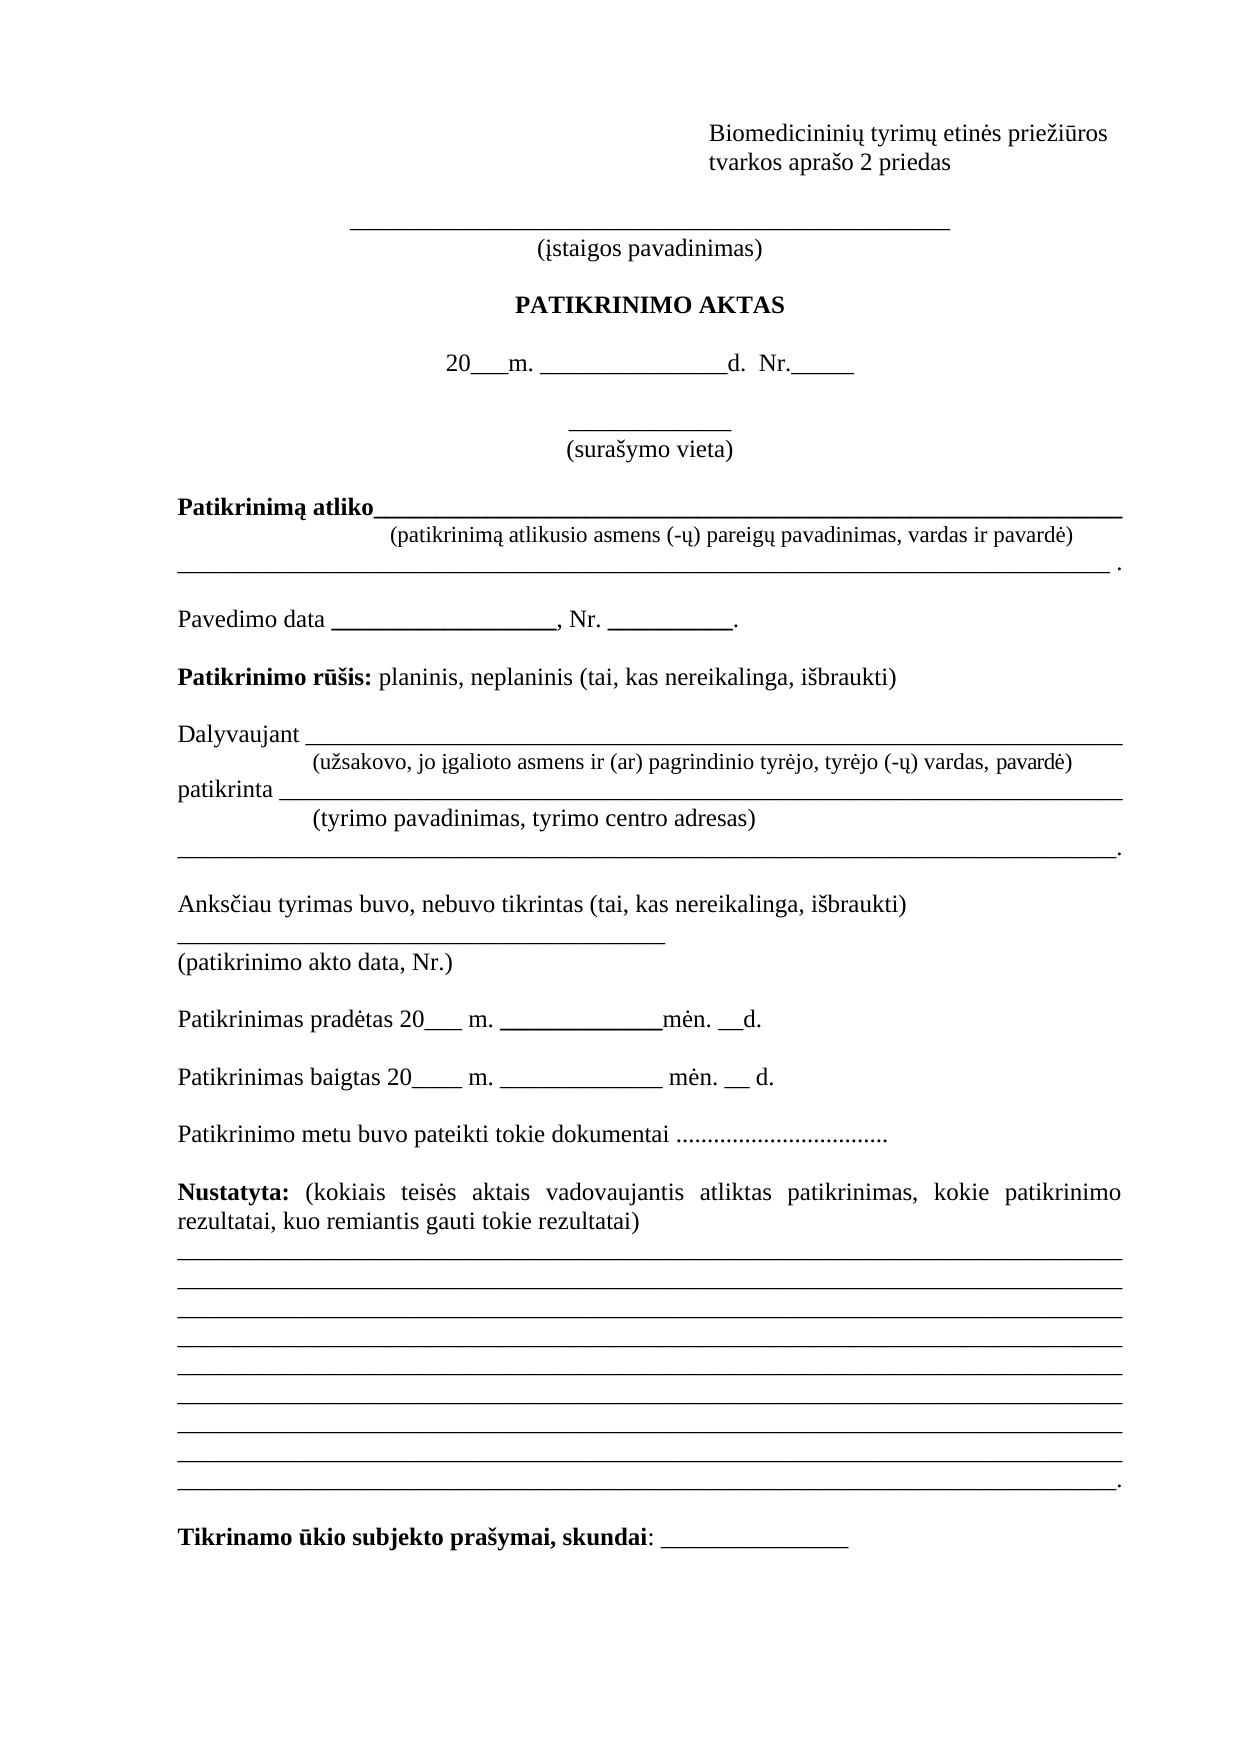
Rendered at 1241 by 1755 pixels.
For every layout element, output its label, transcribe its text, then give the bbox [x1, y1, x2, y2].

text (surašymo vieta) [177, 434, 1122, 463]
text (patikrinimą atlikusio asmens (-ų) pareigų pavadinimas, vardas ir pavardė) [390, 521, 1122, 547]
text _ [177, 1234, 1122, 1259]
text Pavedimo data __________________, Nr. __________. [177, 604, 1122, 633]
text _ [177, 1263, 1122, 1288]
text _ . [177, 547, 1122, 576]
text _ [177, 1292, 1122, 1317]
text Patikrinimo metu buvo pateikti tokie dokumentai .................................. [177, 1119, 1122, 1148]
text (įstaigos pavadinimas) [177, 233, 1122, 262]
text 20___m. _______________d. Nr._____ [177, 348, 1122, 377]
text _______________________________________ [177, 918, 1122, 947]
text Nustatyta: (kokiais teisės aktais vadovaujantis atliktas patikrinimas, kokie patikrinimo rezultatai, kuo remiantis gauti tokie rezultatai) [177, 1177, 1122, 1234]
text Tikrinamo ūkio subjekto prašymai, skundai: _______________ [177, 1522, 1122, 1551]
text _ [177, 1378, 1122, 1403]
text Patikrinimo rūšis: planinis, neplaninis (tai, kas nereikalinga, išbraukti) [177, 662, 1122, 691]
text _ [177, 1349, 1122, 1374]
text Patikrinimas baigtas 20____ m. _____________ mėn. __ d. [177, 1062, 1122, 1091]
text PATIKRINIMO AKTAS [177, 291, 1122, 319]
text Dalyvaujant [177, 719, 1122, 748]
text Anksčiau tyrimas buvo, nebuvo tikrintas (tai, kas nereikalinga, išbraukti) [177, 889, 1122, 918]
text (užsakovo, jo įgalioto asmens ir (ar) pagrindinio tyrėjo, tyrėjo (-ų) vardas, pavardė) [177, 748, 1122, 774]
text _ . [177, 1464, 1122, 1493]
text (tyrimo pavadinimas, tyrimo centro adresas) [177, 803, 1122, 832]
text Patikrinimą atliko [177, 492, 1122, 521]
text tvarkos aprašo 2 priedas [177, 147, 1122, 176]
text _ . [177, 832, 1122, 861]
text _____________ [177, 406, 1122, 434]
text Biomedicininių tyrimų etinės priežiūros [177, 118, 1122, 147]
text ________________________________________________ [177, 204, 1122, 233]
text _ [177, 1321, 1122, 1346]
text patikrinta [177, 774, 1122, 803]
text _ [177, 1407, 1122, 1432]
text _ [177, 1436, 1122, 1461]
text (patikrinimo akto data, Nr.) [177, 947, 1122, 976]
text Patikrinimas pradėtas 20___ m. _____________mėn. __d. [177, 1004, 1122, 1033]
